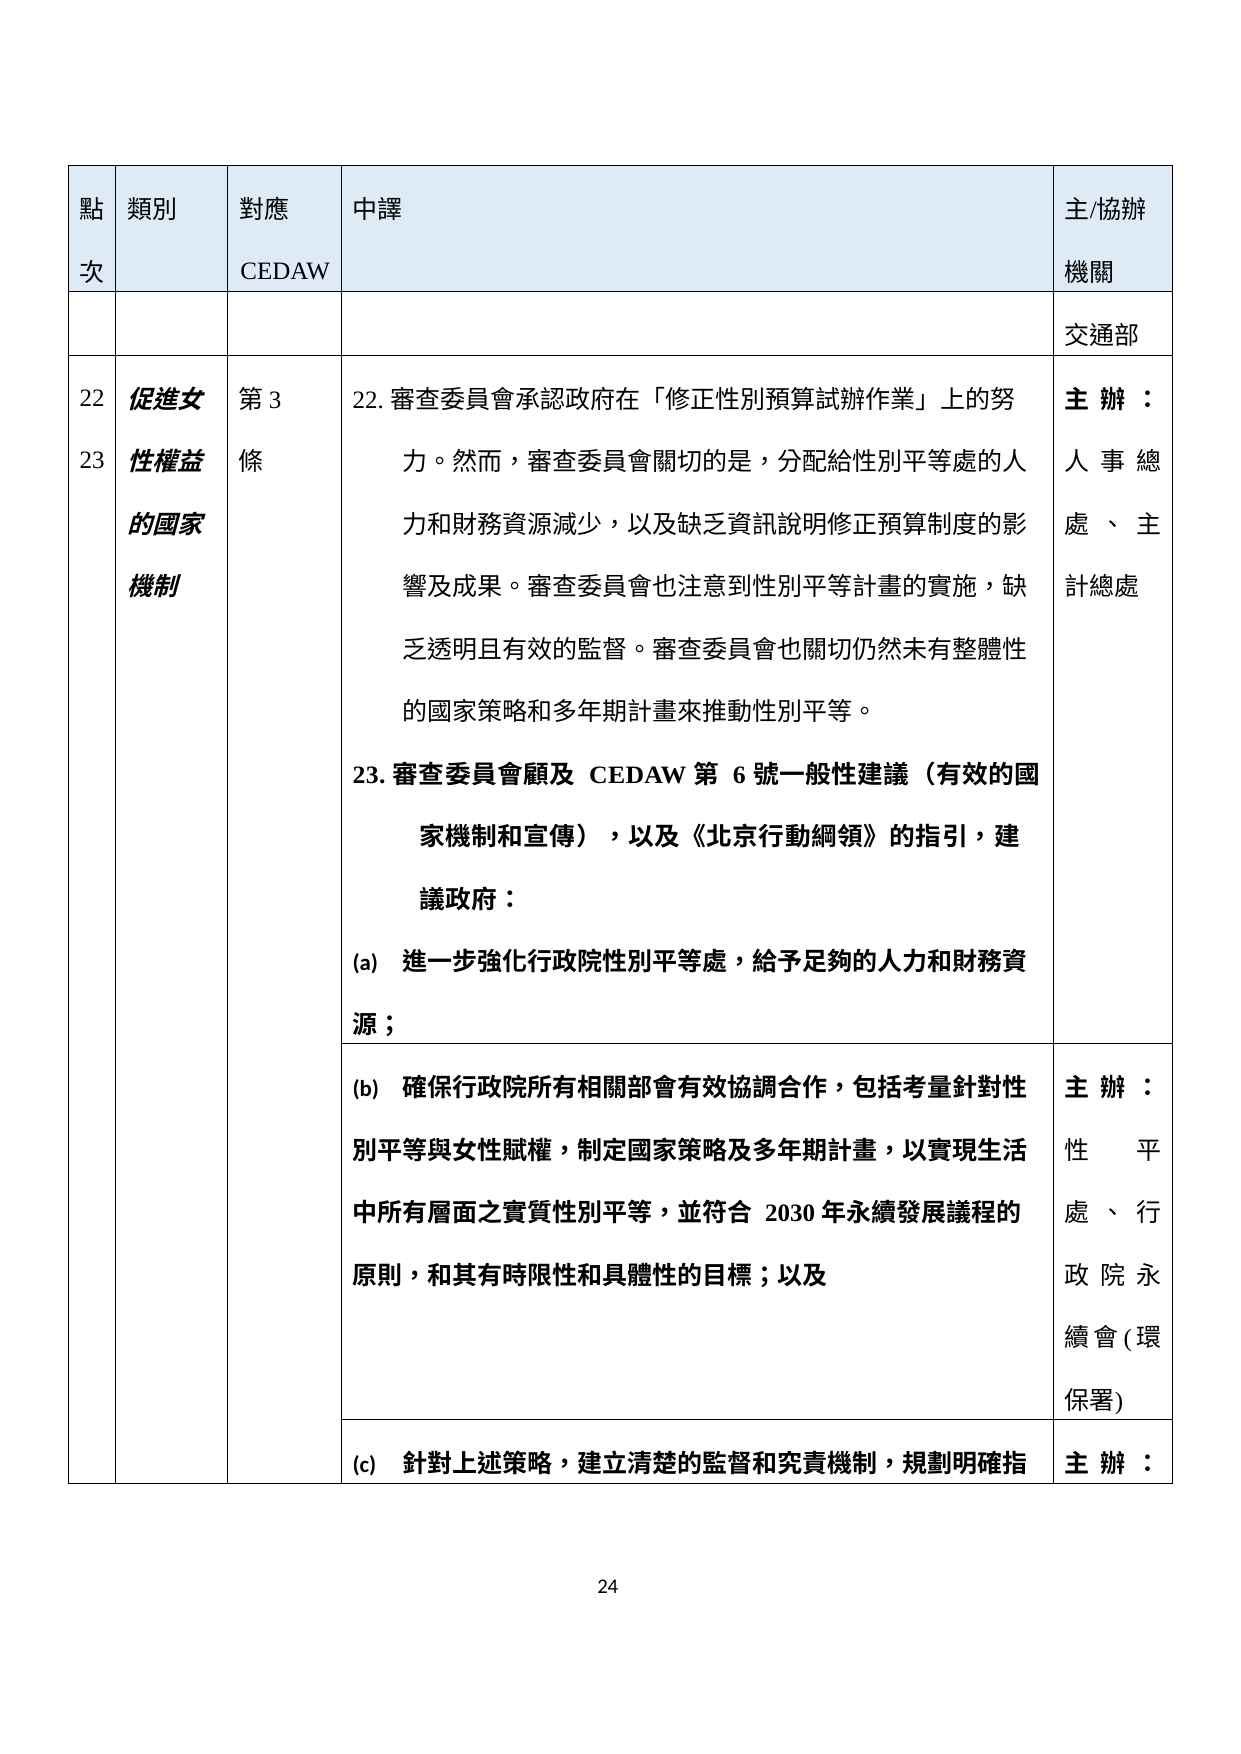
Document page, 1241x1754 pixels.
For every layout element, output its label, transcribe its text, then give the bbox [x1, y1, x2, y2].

table_cell 針對上述策略，建立清楚的監督和究責機制，規劃明確指 [342, 1420, 1053, 1483]
table_cell 主辦：性平處、行政院永續會(環保署) [1054, 1044, 1172, 1419]
table_cell 確保行政院所有相關部會有效協調合作，包括考量針對性別平等與女性賦權，制定國家策略及多年期計畫，以實現生活中所有層面之實質性別平等，並符合 2030 年永續發展議程的原則，和其有時限性和具體性的目標；以及 [342, 1044, 1053, 1419]
table_header 類別 [116, 166, 227, 291]
table_cell [116, 292, 227, 354]
table_header 中譯 [342, 166, 1053, 291]
table_cell 主辦：人事總處、主計總處 [1054, 356, 1172, 1043]
table_cell 第3條 [228, 356, 341, 1483]
table_cell 促進女性權益的國家機制 [116, 356, 227, 1483]
table_header 點次 [69, 166, 115, 291]
table_cell [342, 292, 1053, 354]
table_header 主/協辦機關 [1054, 166, 1172, 291]
table_cell 22 23 [69, 356, 115, 1483]
table_header 對應CEDAW [228, 166, 341, 291]
table_cell 22. 審查委員會承認政府在「修正性別預算試辦作業」上的努力。然而，審查委員會關切的是，分配給性別平等處的人力和財務資源減少，以及缺乏資訊說明修正預算制度的影響及成果。審查委員會也注意到性別平等計畫的實施，缺乏透明且有效的監督。審查委員會也關切仍然未有整體性的國家策略和多年期計畫來推動性別平等。 23. 審查委員會顧及 CEDAW 第 6 號一般性建議（有效的國家機制和宣傳），以及《北京行動綱領》的指引，建議政府： 進一步強化行政院性別平等處，給予足夠的人力和財務資源； [342, 356, 1053, 1043]
table_cell 主辦： [1054, 1420, 1172, 1483]
table_cell 交通部 [1054, 292, 1172, 354]
table_cell [69, 292, 115, 354]
table_cell [228, 292, 341, 354]
